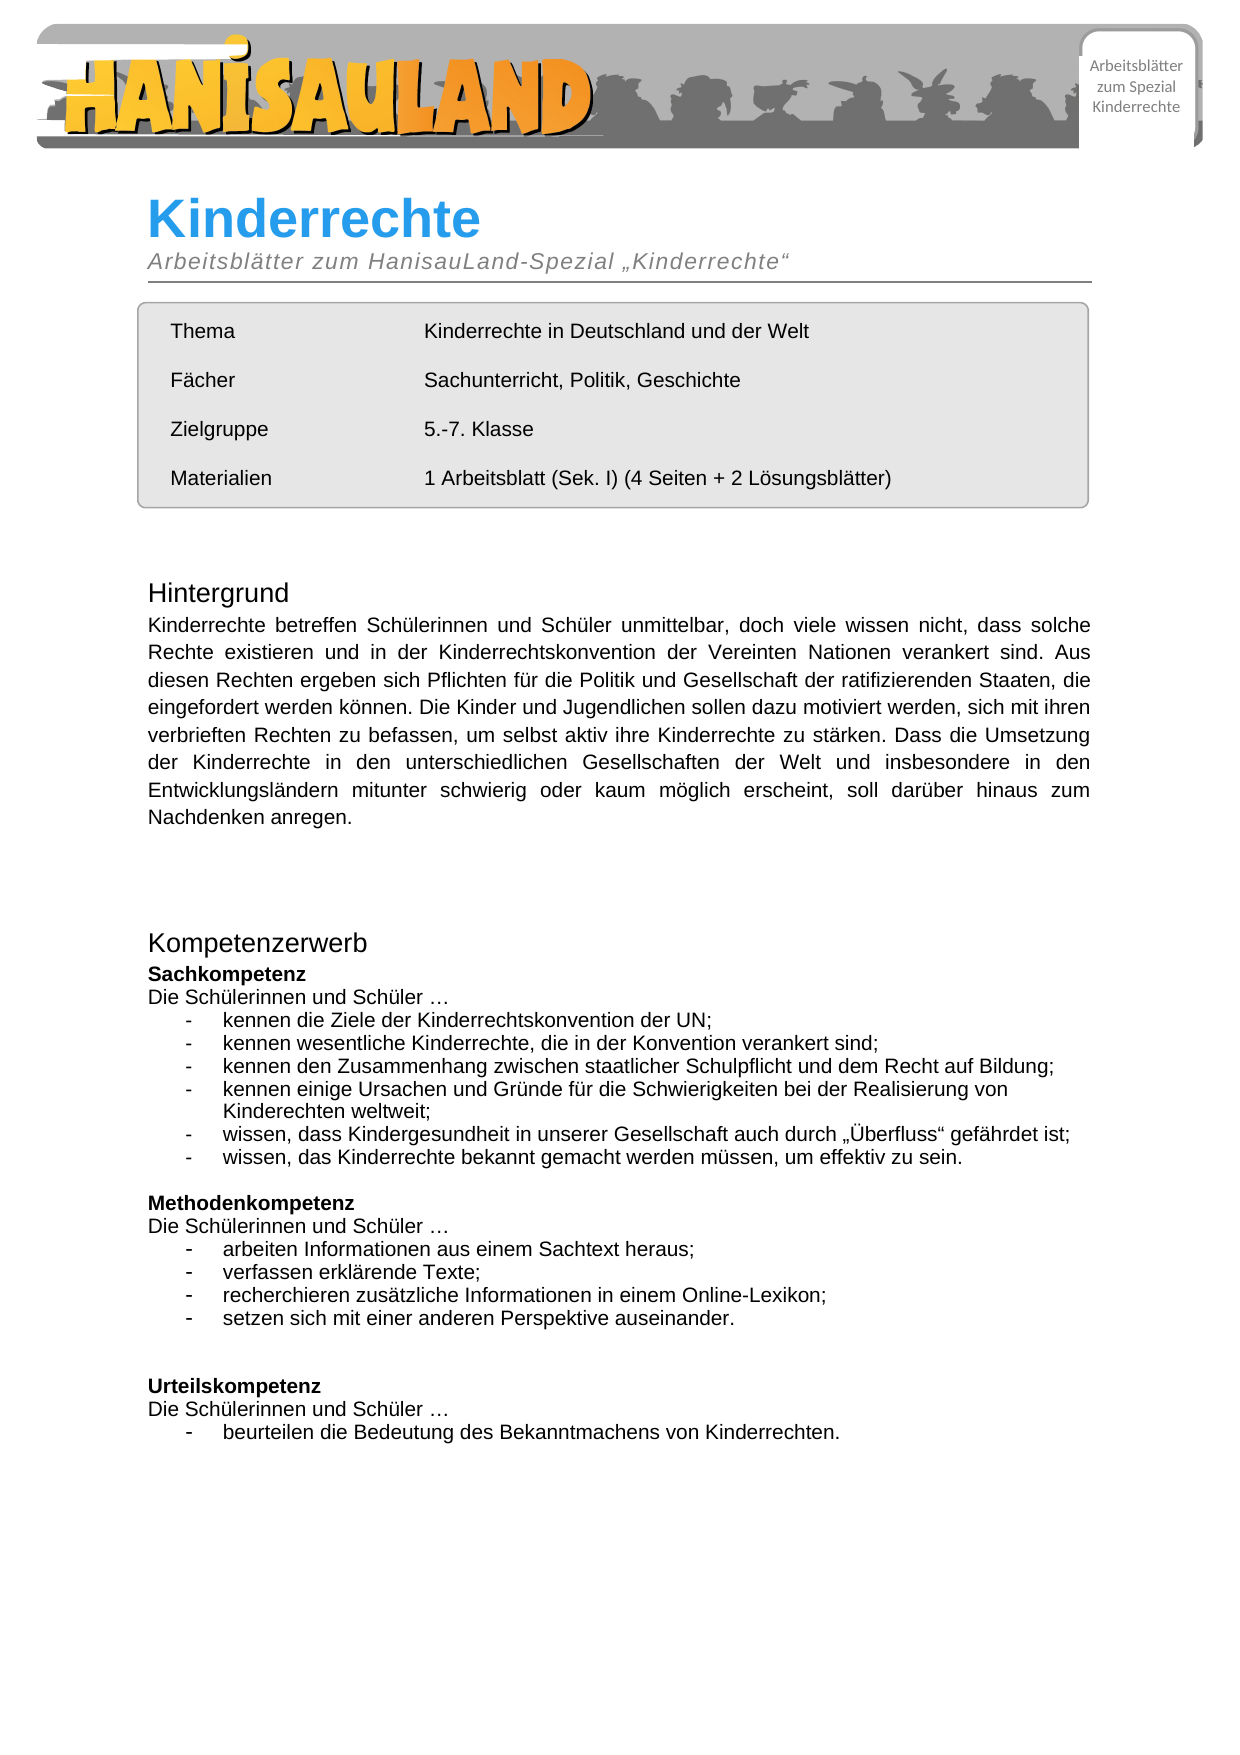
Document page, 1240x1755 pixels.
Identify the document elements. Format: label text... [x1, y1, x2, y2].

list kennen einige Ursachen und Gründe für die Schwierigkeiten bei der Realisierung von Kinderechten weltweit; [185, 1078, 1092, 1123]
list wissen, das Kinderrechte bekannt gemacht werden müssen, um effektiv zu sein. [185, 1146, 1092, 1169]
list kennen die Ziele der Kinderrechtskonvention der UN; [185, 1009, 1092, 1032]
text Arbeitsblätter zum HanisauLand-Spezial „Kinderrechte“ [148, 248, 1092, 281]
text Sachkompetenz [148, 963, 1092, 986]
list recherchieren zusätzliche Informationen in einem Online-Lexikon; [185, 1284, 1092, 1307]
subtitle Kompetenzerwerb [148, 927, 1092, 958]
text Die Schülerinnen und Schüler … [148, 986, 1092, 1009]
list arbeiten Informationen aus einem Sachtext heraus; [185, 1238, 1092, 1261]
list wissen, dass Kindergesundheit in unserer Gesellschaft auch durch „Überfluss“ gefährdet ist; [185, 1123, 1092, 1146]
list kennen wesentliche Kinderrechte, die in der Konvention verankert sind; [185, 1032, 1092, 1055]
list setzen sich mit einer anderen Perspektive auseinander. [185, 1307, 1092, 1330]
list beurteilen die Bedeutung des Bekanntmachens von Kinderrechten. [185, 1421, 1092, 1444]
text Die Schülerinnen und Schüler … [148, 1398, 1092, 1421]
text Kinderrechte betreffen Schülerinnen und Schüler unmittelbar, doch viele wissen nicht, dass solche Rechte existieren und in der Kinderrechtskonvention der Vereinten Nationen verankert sind. Aus diesen Rechten ergeben sich Pflichten für die Politik und Gesellschaft der ratifizierenden Staaten, die eingefordert werden können. Die Kinder und Jugendlichen sollen dazu motiviert werden, sich mit ihren verbrieften Rechten zu befassen, um selbst aktiv ihre Kinderrechte zu stärken. Dass die Umsetzung der Kinderrechte in den unterschiedlichen Gesellschaften der Welt und insbesondere in den Entwicklungsländern mitunter schwierig oder kaum möglich erscheint, soll darüber hinaus zum Nachdenken anregen. [148, 612, 1092, 829]
subtitle Hintergrund [148, 577, 1092, 608]
subtitle Kinderrechte [148, 198, 1092, 248]
list kennen den Zusammenhang zwischen staatlicher Schulpflicht und dem Recht auf Bildung; [185, 1055, 1092, 1078]
text Methodenkompetenz [148, 1192, 1092, 1215]
list verfassen erklärende Texte; [185, 1261, 1092, 1284]
text Die Schülerinnen und Schüler … [148, 1215, 1092, 1238]
text Urteilskompetenz [148, 1376, 1092, 1398]
